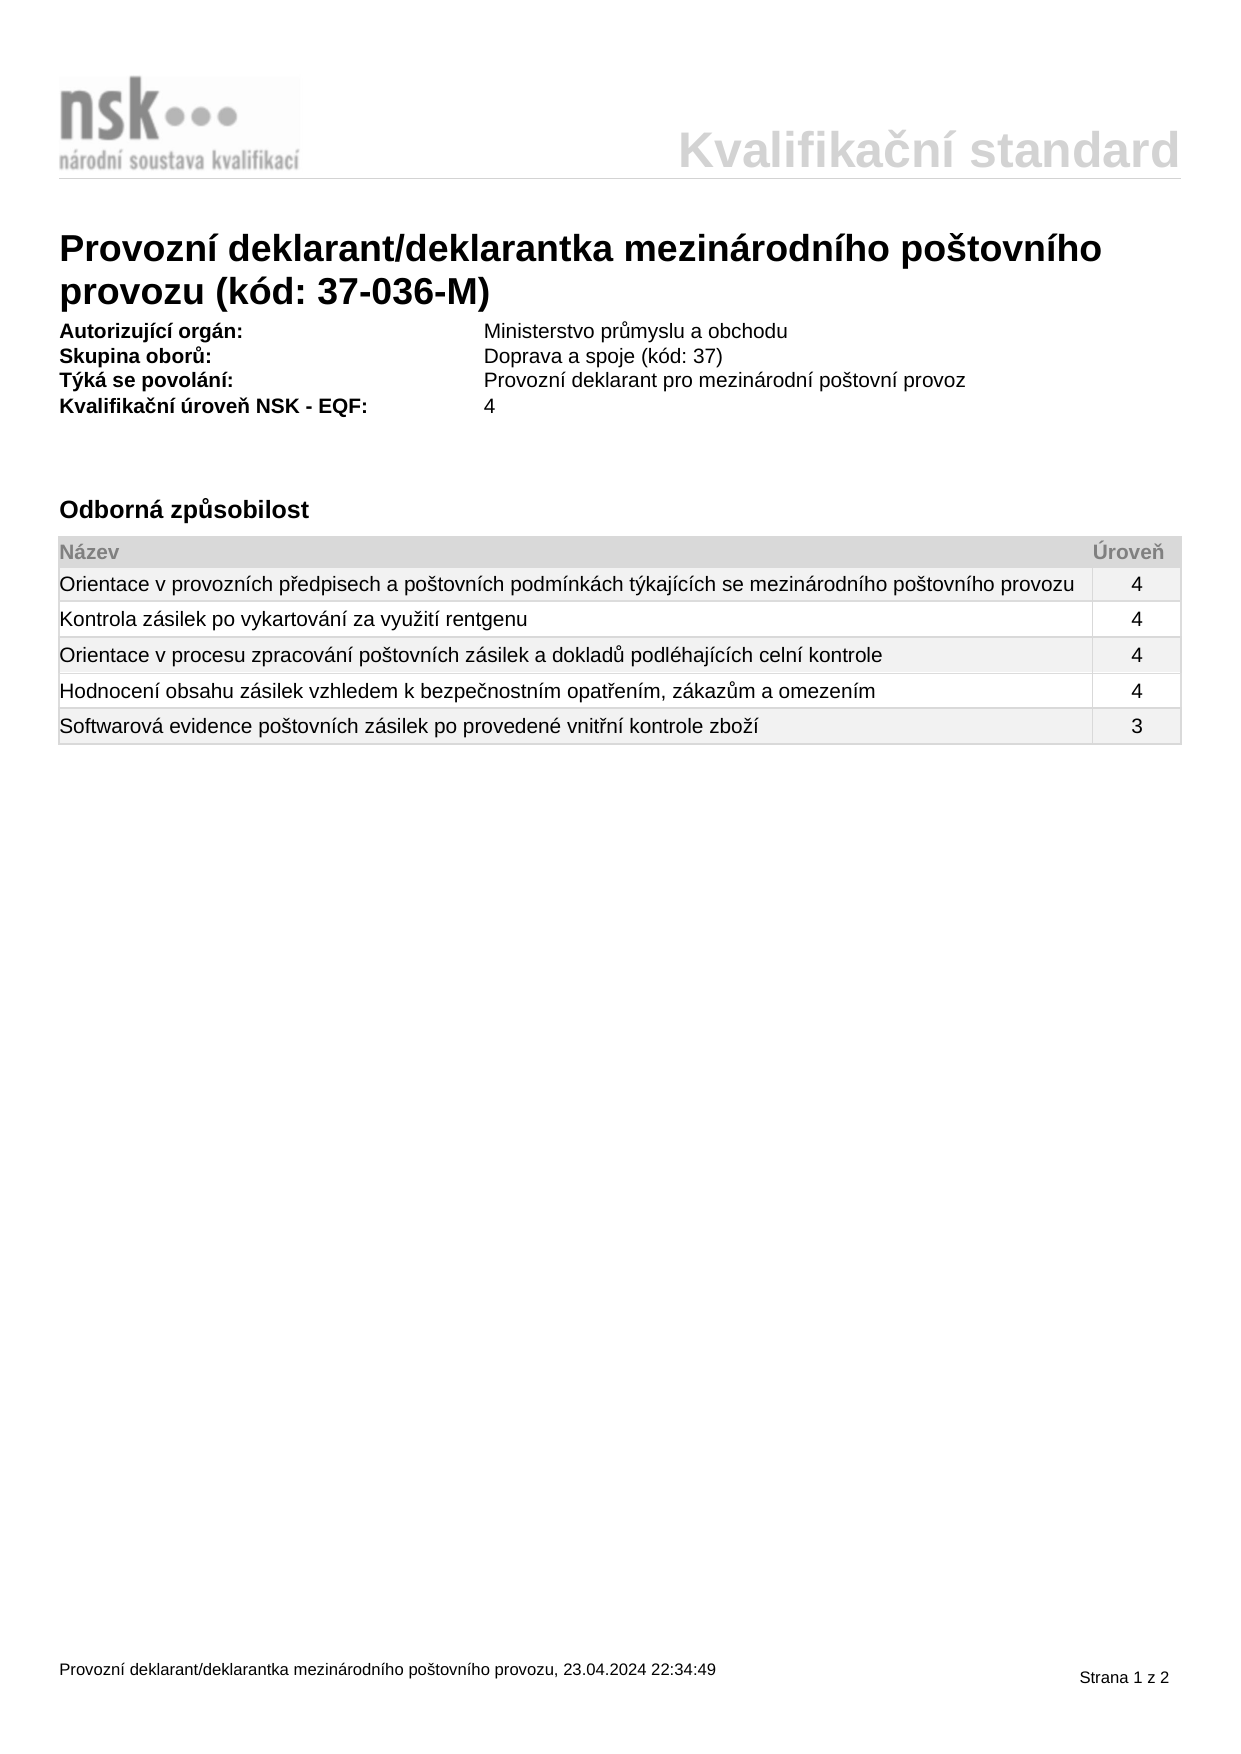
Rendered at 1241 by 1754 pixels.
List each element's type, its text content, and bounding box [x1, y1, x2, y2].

table_header Kvalifikační standard [626, 59, 1181, 178]
table_cell [626, 1343, 862, 1502]
table_cell Provozní deklarant/deklarantka mezinárodního poštovního provozu, 23.04.2024 22:34:49 [59, 1660, 862, 1696]
table_cell [862, 313, 1093, 319]
table_cell [1169, 1502, 1181, 1659]
table_cell [1169, 1043, 1181, 1343]
table_cell Skupina oborů: [59, 344, 483, 368]
table_cell Doprava a spoje (kód: 37) [484, 344, 1181, 368]
table_cell [620, 745, 626, 1043]
table_cell [1093, 1043, 1169, 1343]
table_cell [1169, 745, 1181, 1043]
table_cell [862, 524, 1093, 536]
table_cell [59, 418, 483, 489]
table_cell [1169, 196, 1181, 224]
table_cell [484, 1502, 620, 1659]
table_cell [59, 1502, 483, 1659]
table_cell [626, 313, 862, 319]
table_cell [626, 745, 862, 1043]
table_cell 4 [1093, 602, 1180, 636]
table_cell [862, 196, 1093, 224]
table_cell [1169, 313, 1181, 319]
table_cell [484, 172, 620, 178]
table_cell [1093, 418, 1169, 489]
table_cell Softwarová evidence poštovních zásilek po provedené vnitřní kontrole zboží [60, 709, 1092, 743]
table_cell 4 [1093, 638, 1180, 672]
picture [58, 59, 621, 172]
table_cell [626, 524, 862, 536]
table_cell Odborná způsobilost [59, 490, 1181, 524]
table_cell [862, 1043, 1093, 1343]
table_cell Provozní deklarant/deklarantka mezinárodního poštovního provozu (kód: 37-036-M) [59, 224, 1181, 313]
table_cell [1093, 524, 1169, 536]
table_cell [1093, 745, 1169, 1043]
table_cell [620, 524, 626, 536]
table_cell [862, 1343, 1093, 1502]
table_cell [1093, 1343, 1169, 1502]
table_cell [59, 745, 483, 1043]
table_cell Týká se povolání: [59, 368, 483, 392]
table_cell [484, 524, 620, 536]
table_cell [59, 313, 483, 319]
table_cell [626, 196, 862, 224]
table_cell Orientace v procesu zpracování poštovních zásilek a dokladů podléhajících celní kontrole [60, 638, 1092, 672]
table_cell Úroveň [1093, 538, 1180, 566]
table_cell [484, 196, 620, 224]
table_cell [1169, 524, 1181, 536]
table_cell [1093, 196, 1169, 224]
table_cell 3 [1093, 709, 1180, 743]
table_cell [484, 1043, 620, 1343]
table_cell [620, 418, 626, 489]
table_cell [620, 1043, 626, 1343]
table_cell [620, 1502, 626, 1659]
table_cell 4 [1093, 568, 1180, 600]
table_cell [59, 1343, 483, 1502]
table_header [621, 59, 626, 172]
table_cell Strana 1 z 2 [862, 1660, 1169, 1696]
table_cell [862, 745, 1093, 1043]
table_cell [484, 1343, 620, 1502]
table_cell [1093, 1502, 1169, 1659]
table_cell [862, 1502, 1093, 1659]
table_cell [59, 524, 483, 536]
table_cell 4 [484, 394, 1181, 417]
table_cell Hodnocení obsahu zásilek vzhledem k bezpečnostním opatřením, zákazům a omezením [60, 674, 1092, 707]
table_cell [1169, 418, 1181, 489]
table_cell [59, 196, 483, 224]
table_cell Název [60, 538, 1092, 566]
table_cell Kontrola zásilek po vykartování za využití rentgenu [60, 602, 1092, 636]
table_cell [620, 1343, 626, 1502]
table_cell [626, 1502, 862, 1659]
table_cell [59, 179, 1181, 196]
table_cell [59, 172, 483, 178]
table_cell [620, 196, 626, 224]
table_cell Ministerstvo průmyslu a obchodu [484, 319, 1181, 344]
table_cell [862, 418, 1093, 489]
table_cell [1093, 313, 1169, 319]
table_cell Orientace v provozních předpisech a poštovních podmínkách týkajících se mezinárodního poštovního provozu [60, 568, 1092, 600]
table_cell [484, 418, 620, 489]
table_cell [484, 313, 620, 319]
table_cell [484, 745, 620, 1043]
table_cell [626, 1043, 862, 1343]
table_cell Autorizující orgán: [59, 319, 483, 343]
table_cell 4 [1093, 674, 1180, 707]
table_cell [1169, 1660, 1181, 1696]
table_cell [59, 1043, 483, 1343]
table_cell Kvalifikační úroveň NSK - EQF: [59, 394, 483, 417]
table_cell [1169, 1343, 1181, 1502]
table_cell Provozní deklarant pro mezinárodní poštovní provoz [484, 368, 1181, 393]
table_cell [626, 418, 862, 489]
